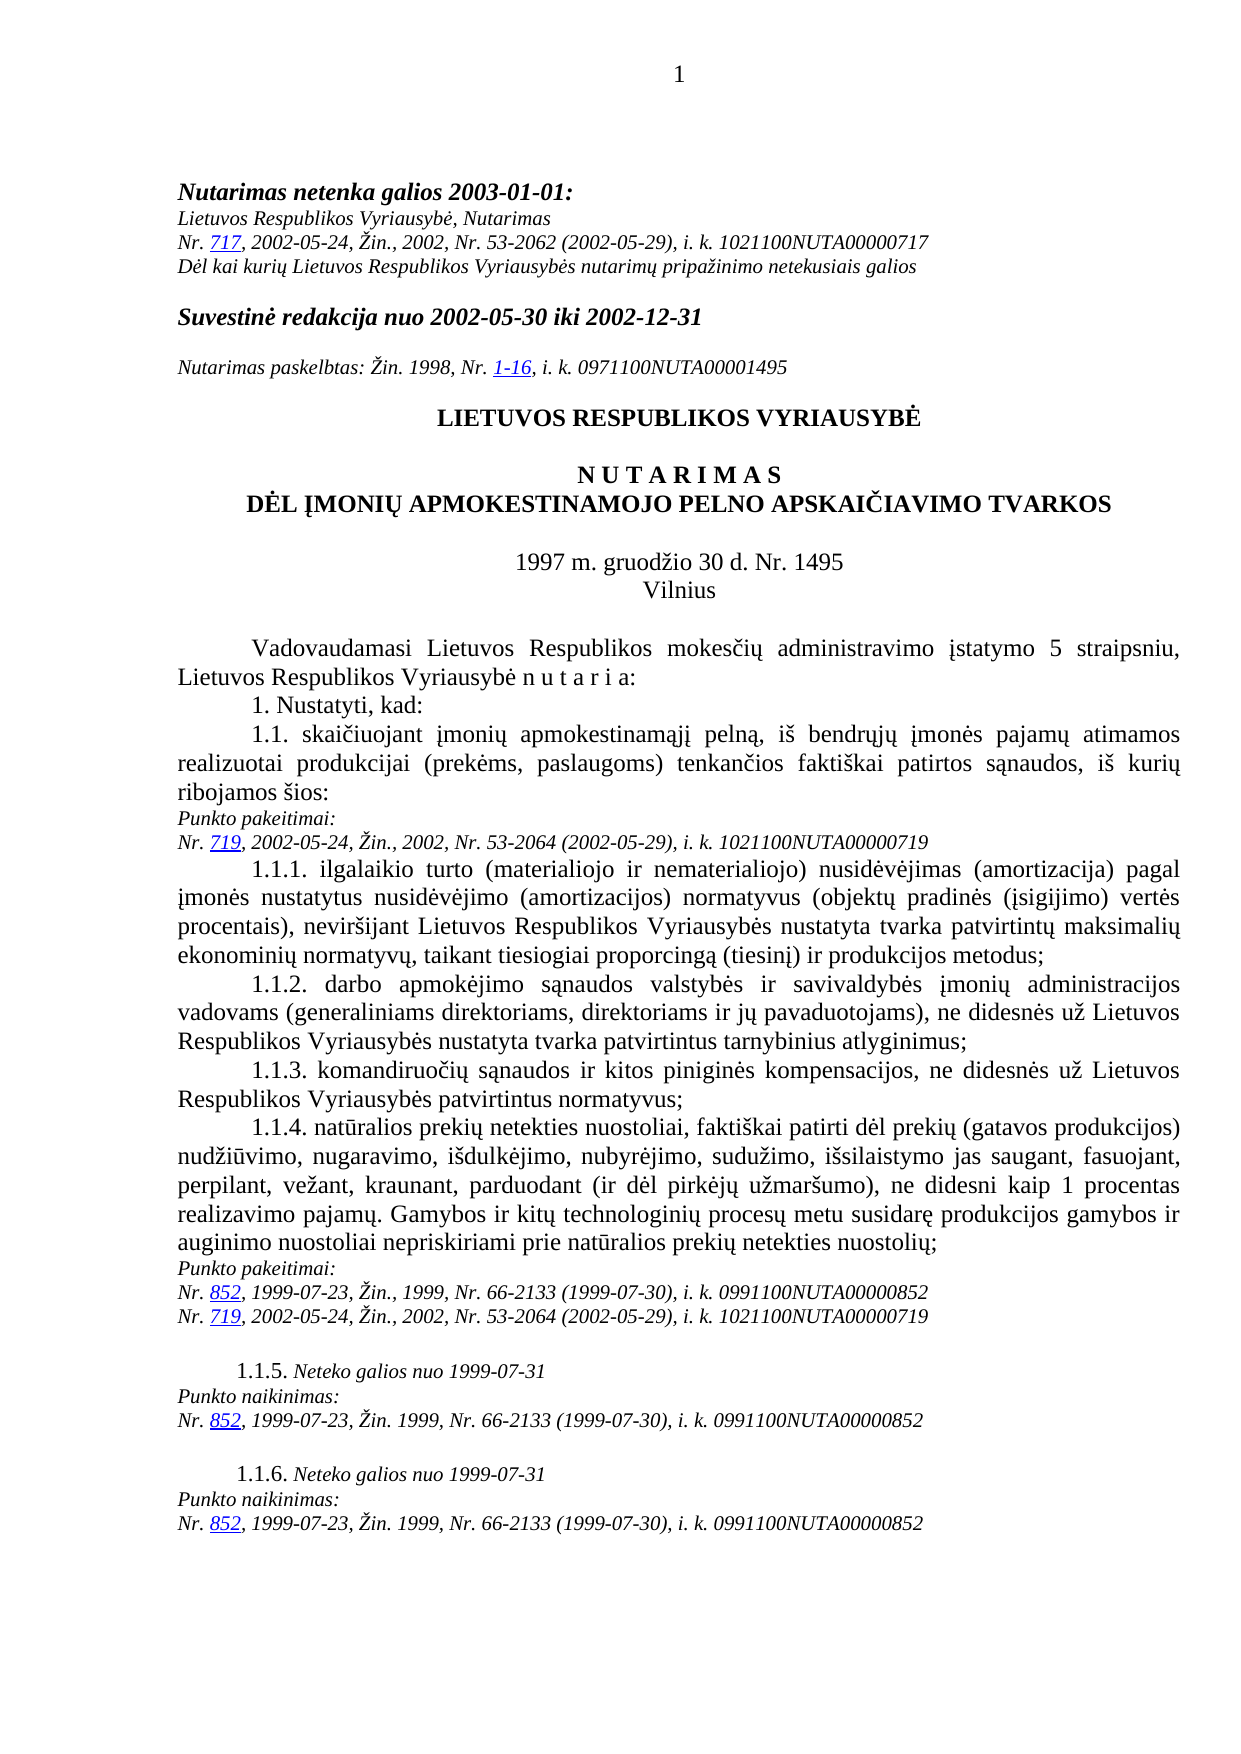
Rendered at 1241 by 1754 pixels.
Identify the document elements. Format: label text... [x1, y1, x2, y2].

text Punkto pakeitimai: [177, 1256, 1181, 1280]
text Nr. 852, 1999-07-23, Žin. 1999, Nr. 66-2133 (1999-07-30), i. k. 0991100NUTA00000852 [177, 1408, 1181, 1432]
text 1.1.1. ilgalaikio turto (materialiojo ir nematerialiojo) nusidėvėjimas (amortizacija) pagal įmonės nustatytus nusidėvėjimo (amortizacijos) normatyvus (objektų pradinės (įsigijimo) vertės procentais), neviršijant Lietuvos Respublikos Vyriausybės nustatyta tvarka patvirtintų maksimalių ekonominių normatyvų, taikant tiesiogiai proporcingą (tiesinį) ir produkcijos metodus; [177, 854, 1181, 969]
text Vadovaudamasi Lietuvos Respublikos mokesčių administravimo įstatymo 5 straipsniu, Lietuvos Respublikos Vyriausybė nutaria: [177, 633, 1181, 691]
text Punkto naikinimas: [177, 1383, 1181, 1408]
text 1997 m. gruodžio 30 d. Nr. 1495 [177, 547, 1181, 576]
text Punkto pakeitimai: [177, 806, 1181, 830]
text 1.1. skaičiuojant įmonių apmokestinamąjį pelną, iš bendrųjų įmonės pajamų atimamos realizuotai produkcijai (prekėms, paslaugoms) tenkančios faktiškai patirtos sąnaudos, iš kurių ribojamos šios: [177, 719, 1181, 806]
text 1.1.3. komandiruočių sąnaudos ir kitos piniginės kompensacijos, ne didesnės už Lietuvos Respublikos Vyriausybės patvirtintus normatyvus; [177, 1055, 1181, 1112]
text 1.1.4. natūralios prekių netekties nuostoliai, faktiškai patirti dėl prekių (gatavos produkcijos) nudžiūvimo, nugaravimo, išdulkėjimo, nubyrėjimo, sudužimo, išsilaistymo jas saugant, fasuojant, perpilant, vežant, kraunant, parduodant (ir dėl pirkėjų užmaršumo), ne didesni kaip 1 procentas realizavimo pajamų. Gamybos ir kitų technologinių procesų metu susidarę produkcijos gamybos ir auginimo nuostoliai nepriskiriami prie natūralios prekių netekties nuostolių; [177, 1112, 1181, 1256]
text N U T A R I M A S [177, 461, 1181, 489]
text LIETUVOS RESPUBLIKOS VYRIAUSYBĖ [177, 403, 1181, 432]
text Nr. 717, 2002-05-24, Žin., 2002, Nr. 53-2062 (2002-05-29), i. k. 1021100NUTA00000717 [177, 230, 1181, 254]
text Vilnius [177, 576, 1181, 604]
text Punkto naikinimas: [177, 1487, 1181, 1511]
text Lietuvos Respublikos Vyriausybė, Nutarimas [177, 206, 1181, 230]
text DĖL ĮMONIŲ APMOKESTINAMOJO PELNO APSKAIČIAVIMO TVARKOS [177, 489, 1181, 518]
text 1. Nustatyti, kad: [177, 691, 1181, 719]
text Nr. 719, 2002-05-24, Žin., 2002, Nr. 53-2064 (2002-05-29), i. k. 1021100NUTA00000719 [177, 830, 1181, 854]
text Dėl kai kurių Lietuvos Respublikos Vyriausybės nutarimų pripažinimo netekusiais galios [177, 254, 1181, 278]
text 1.1.6. Neteko galios nuo 1999-07-31 [177, 1460, 1181, 1487]
text Nr. 719, 2002-05-24, Žin., 2002, Nr. 53-2064 (2002-05-29), i. k. 1021100NUTA00000719 [177, 1304, 1181, 1328]
text Nutarimas netenka galios 2003-01-01: [177, 177, 1181, 206]
text 1.1.2. darbo apmokėjimo sąnaudos valstybės ir savivaldybės įmonių administracijos vadovams (generaliniams direktoriams, direktoriams ir jų pavaduotojams), ne didesnės už Lietuvos Respublikos Vyriausybės nustatyta tvarka patvirtintus tarnybinius atlyginimus; [177, 969, 1181, 1055]
text Nr. 852, 1999-07-23, Žin., 1999, Nr. 66-2133 (1999-07-30), i. k. 0991100NUTA00000852 [177, 1280, 1181, 1304]
text Suvestinė redakcija nuo 2002-05-30 iki 2002-12-31 [177, 302, 1181, 331]
text Nr. 852, 1999-07-23, Žin. 1999, Nr. 66-2133 (1999-07-30), i. k. 0991100NUTA00000852 [177, 1511, 1181, 1535]
text Nutarimas paskelbtas: Žin. 1998, Nr. 1-16, i. k. 0971100NUTA00001495 [177, 355, 1181, 379]
text 1.1.5. Neteko galios nuo 1999-07-31 [177, 1357, 1181, 1383]
